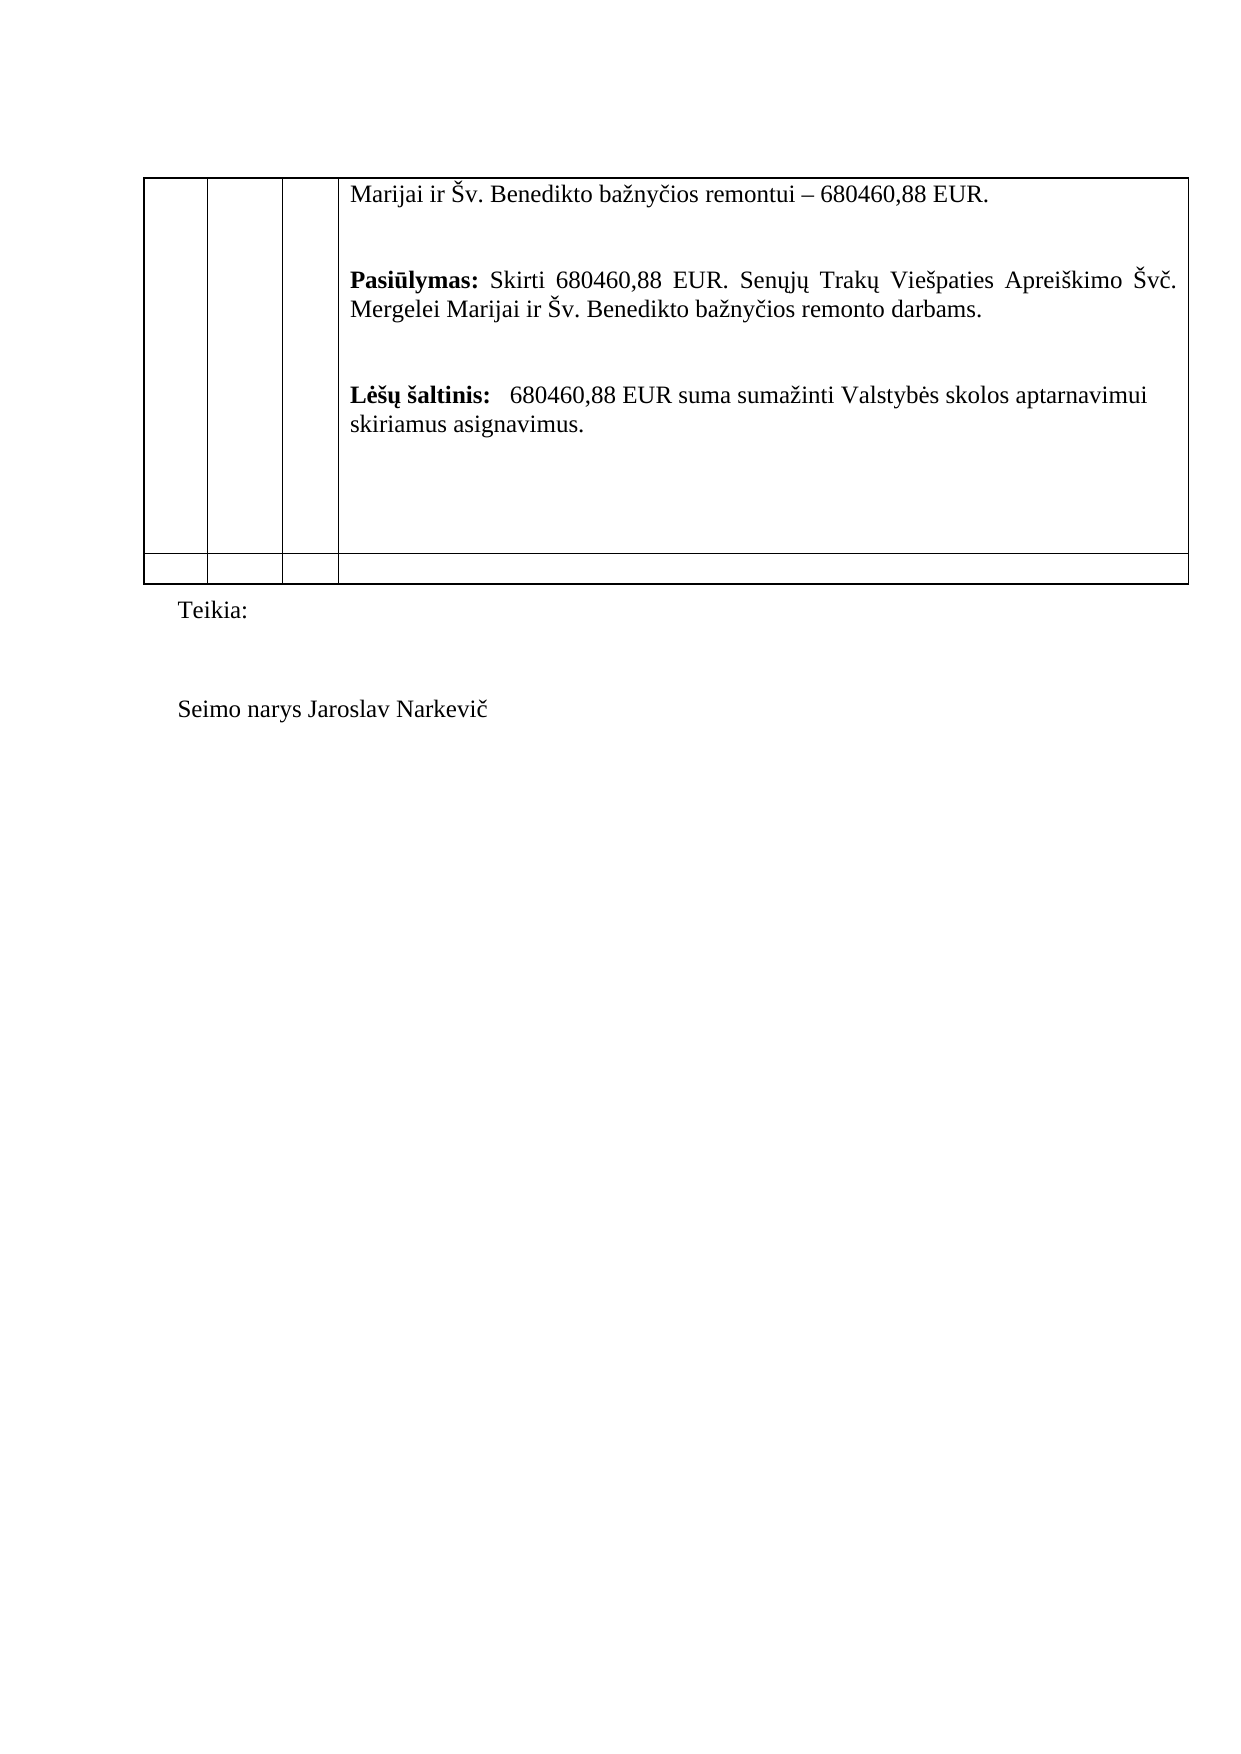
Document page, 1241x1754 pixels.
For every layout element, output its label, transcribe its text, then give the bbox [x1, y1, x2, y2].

table_cell [208, 179, 282, 552]
table_cell [283, 554, 338, 583]
table_cell [145, 179, 207, 552]
table_cell [145, 554, 207, 583]
table_cell [339, 554, 1188, 583]
table_cell [283, 179, 338, 552]
table_cell [208, 554, 282, 583]
text Teikia: [177, 595, 1181, 623]
text Seimo narys Jaroslav Narkevič [177, 694, 1181, 723]
table_cell Marijai ir Šv. Benedikto bažnyčios remontui – 680460,88 EUR. Pasiūlymas: Skirti 680460,88 EUR. Senųjų Trakų Viešpaties Apreiškimo Švč. Mergelei Marijai ir Šv. Benedikto bažnyčios remonto darbams. Lėšų šaltinis: 680460,88 EUR suma sumažinti Valstybės skolos aptarnavimui skiriamus asignavimus. [339, 179, 1188, 552]
